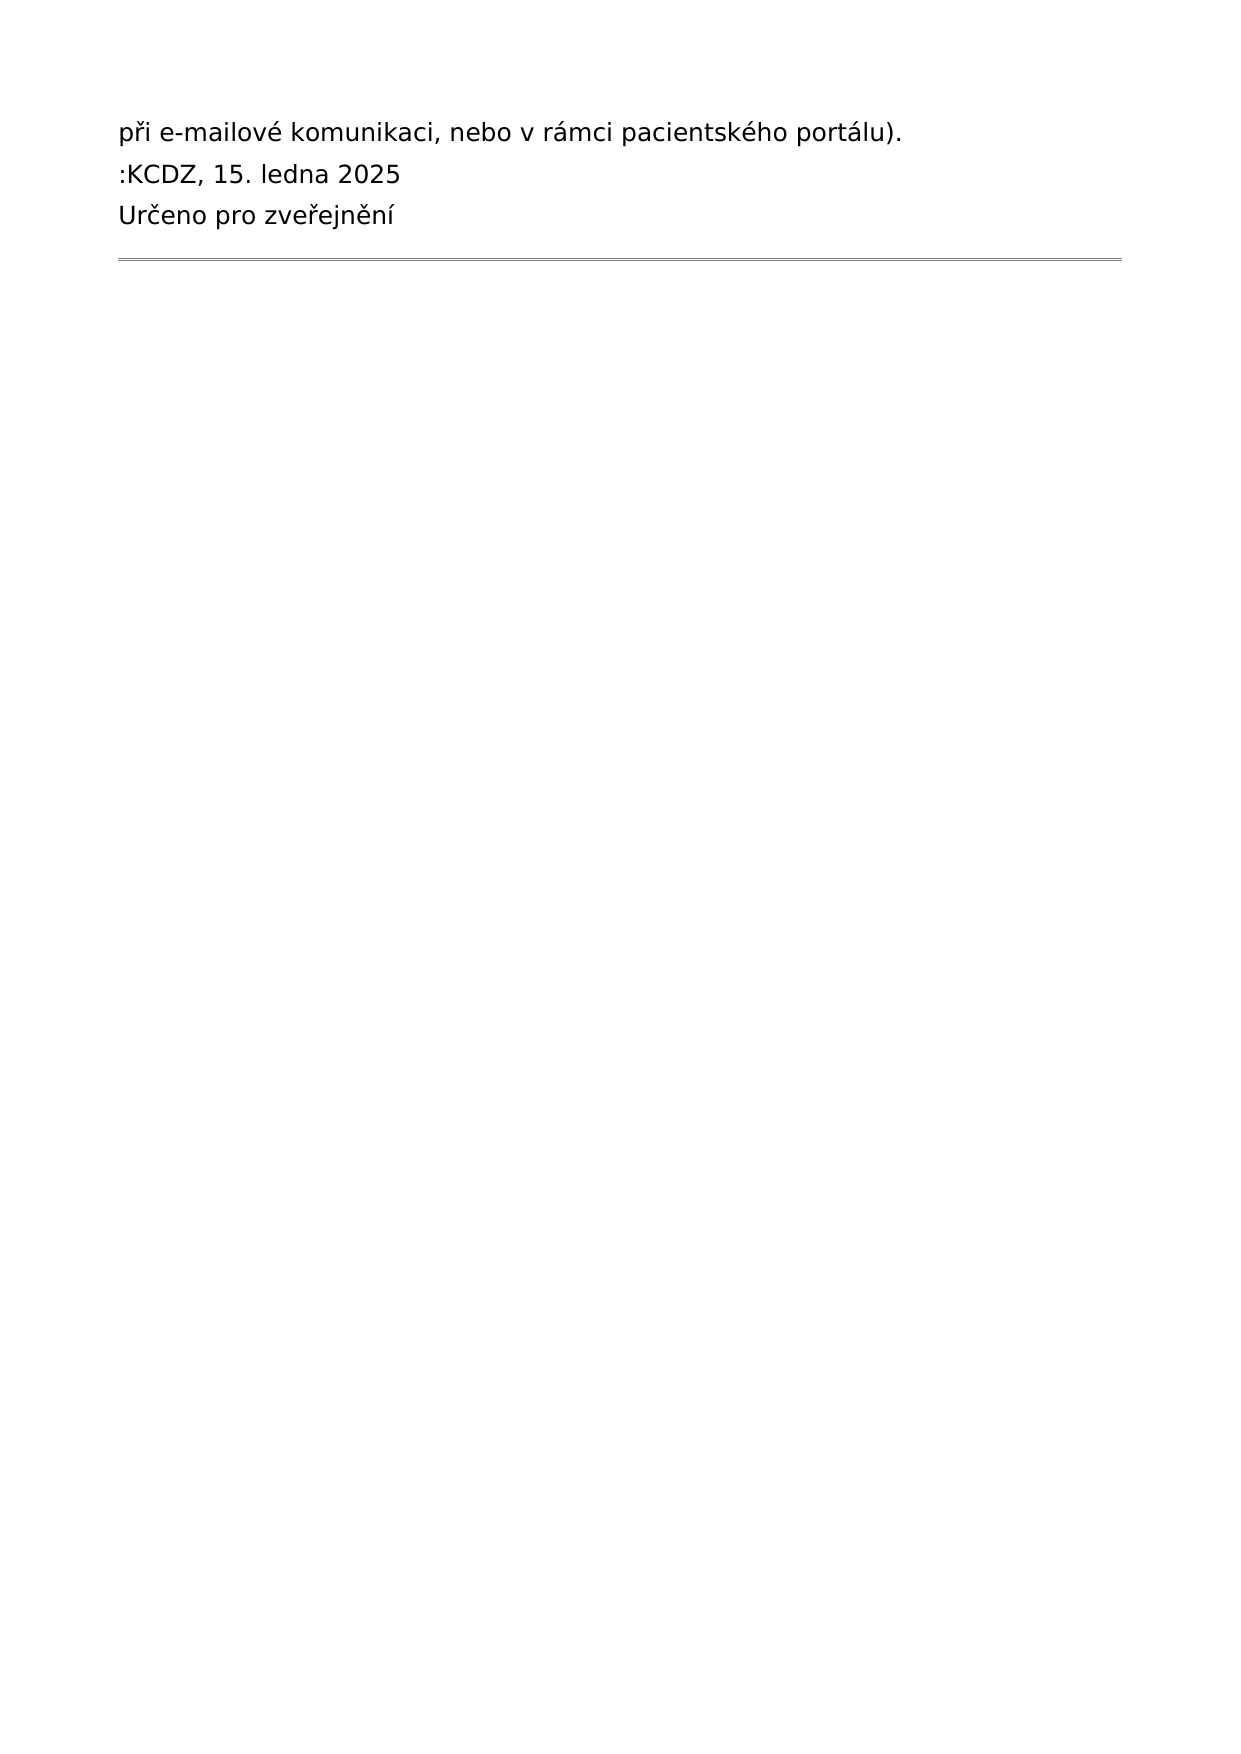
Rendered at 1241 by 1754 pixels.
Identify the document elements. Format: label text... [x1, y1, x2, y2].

text Určeno pro zveřejnění [118, 201, 1122, 231]
text :KCDZ, 15. ledna 2025 [118, 160, 1122, 189]
text při e-mailové komunikaci, nebo v rámci pacientského portálu). [118, 118, 1122, 147]
